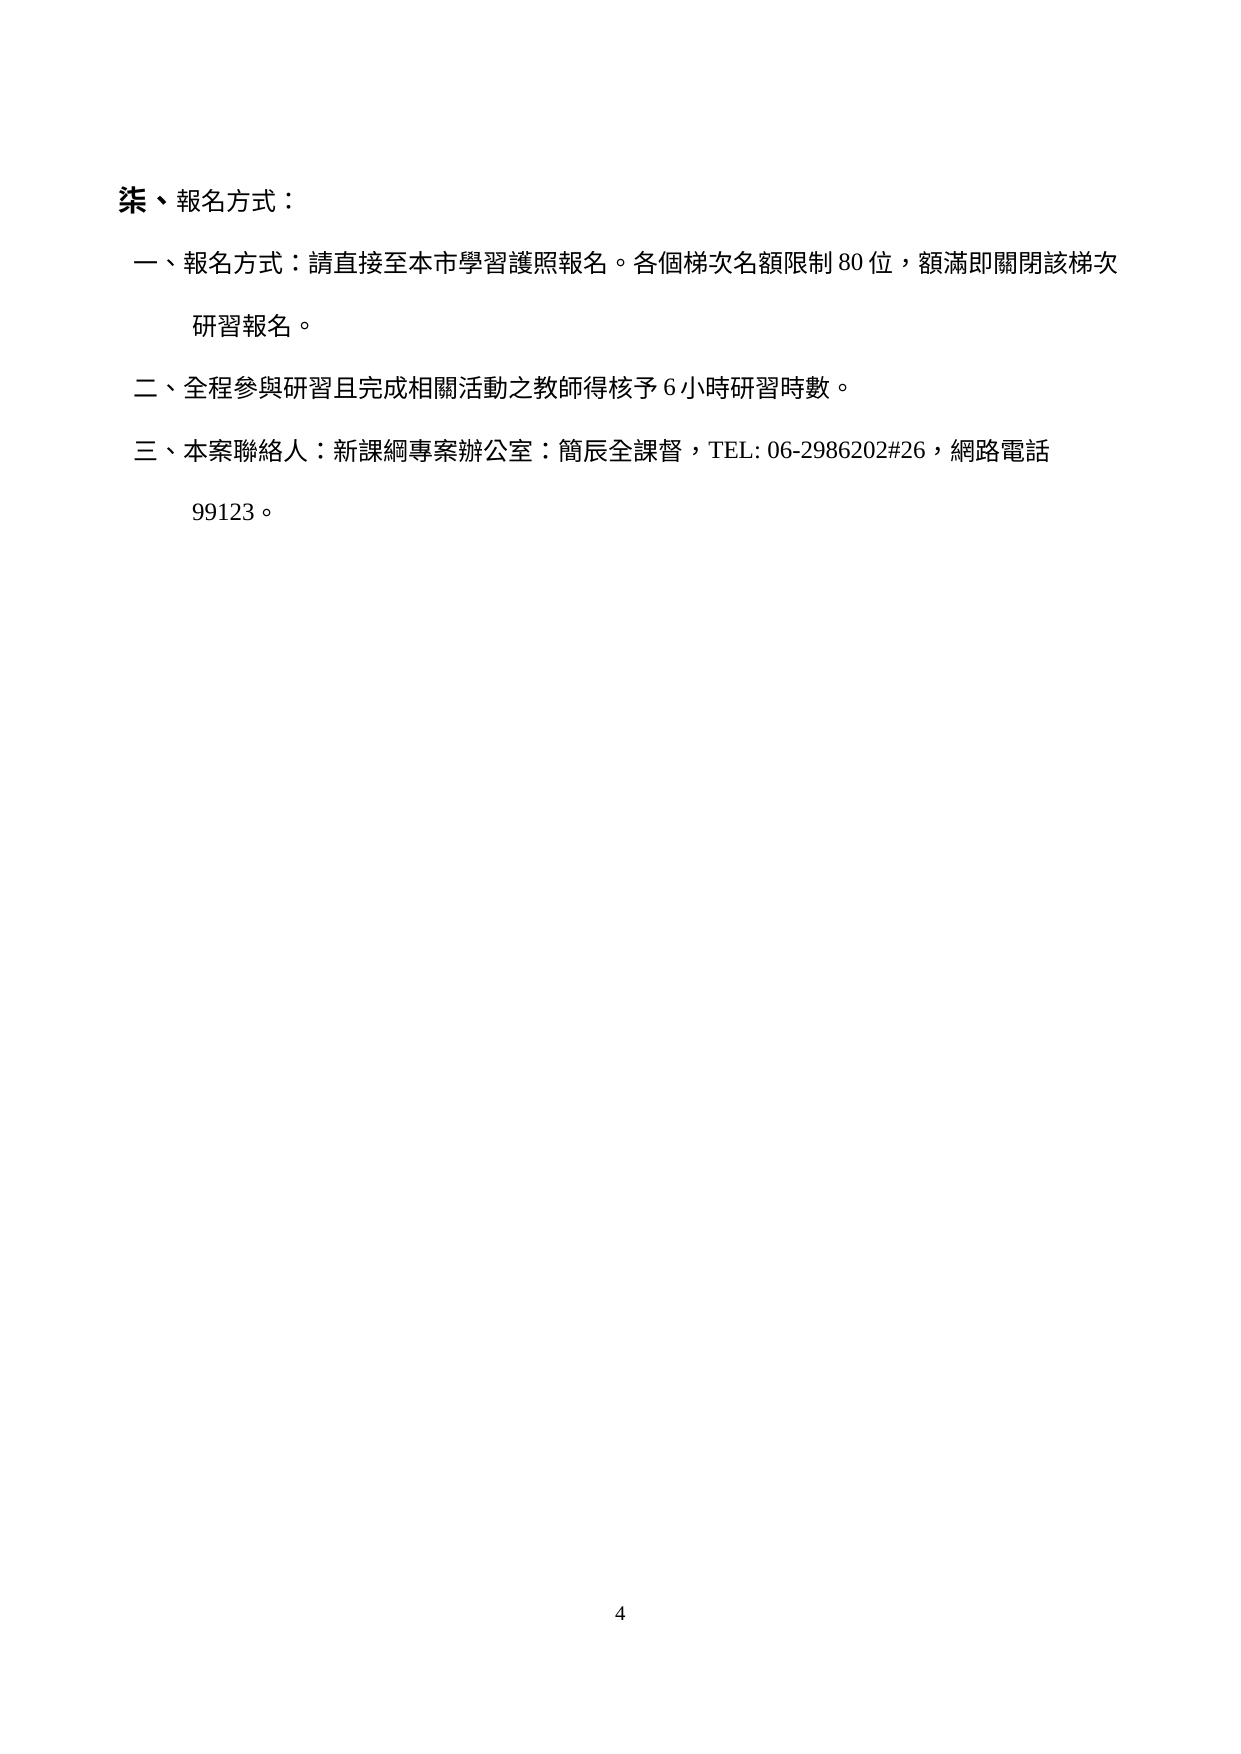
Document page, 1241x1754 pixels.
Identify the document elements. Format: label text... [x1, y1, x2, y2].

text 三、本案聯絡人：新課綱專案辦公室：簡辰全課督，TEL: 06-2986202#26，網路電話99123。 [133, 407, 1122, 532]
text 一、報名方式：請直接至本市學習護照報名。各個梯次名額限制80位，額滿即關閉該梯次研習報名。 [133, 220, 1122, 345]
text 二、全程參與研習且完成相關活動之教師得核予6小時研習時數。 [133, 345, 1122, 407]
text 柒、報名方式： [118, 157, 1122, 220]
